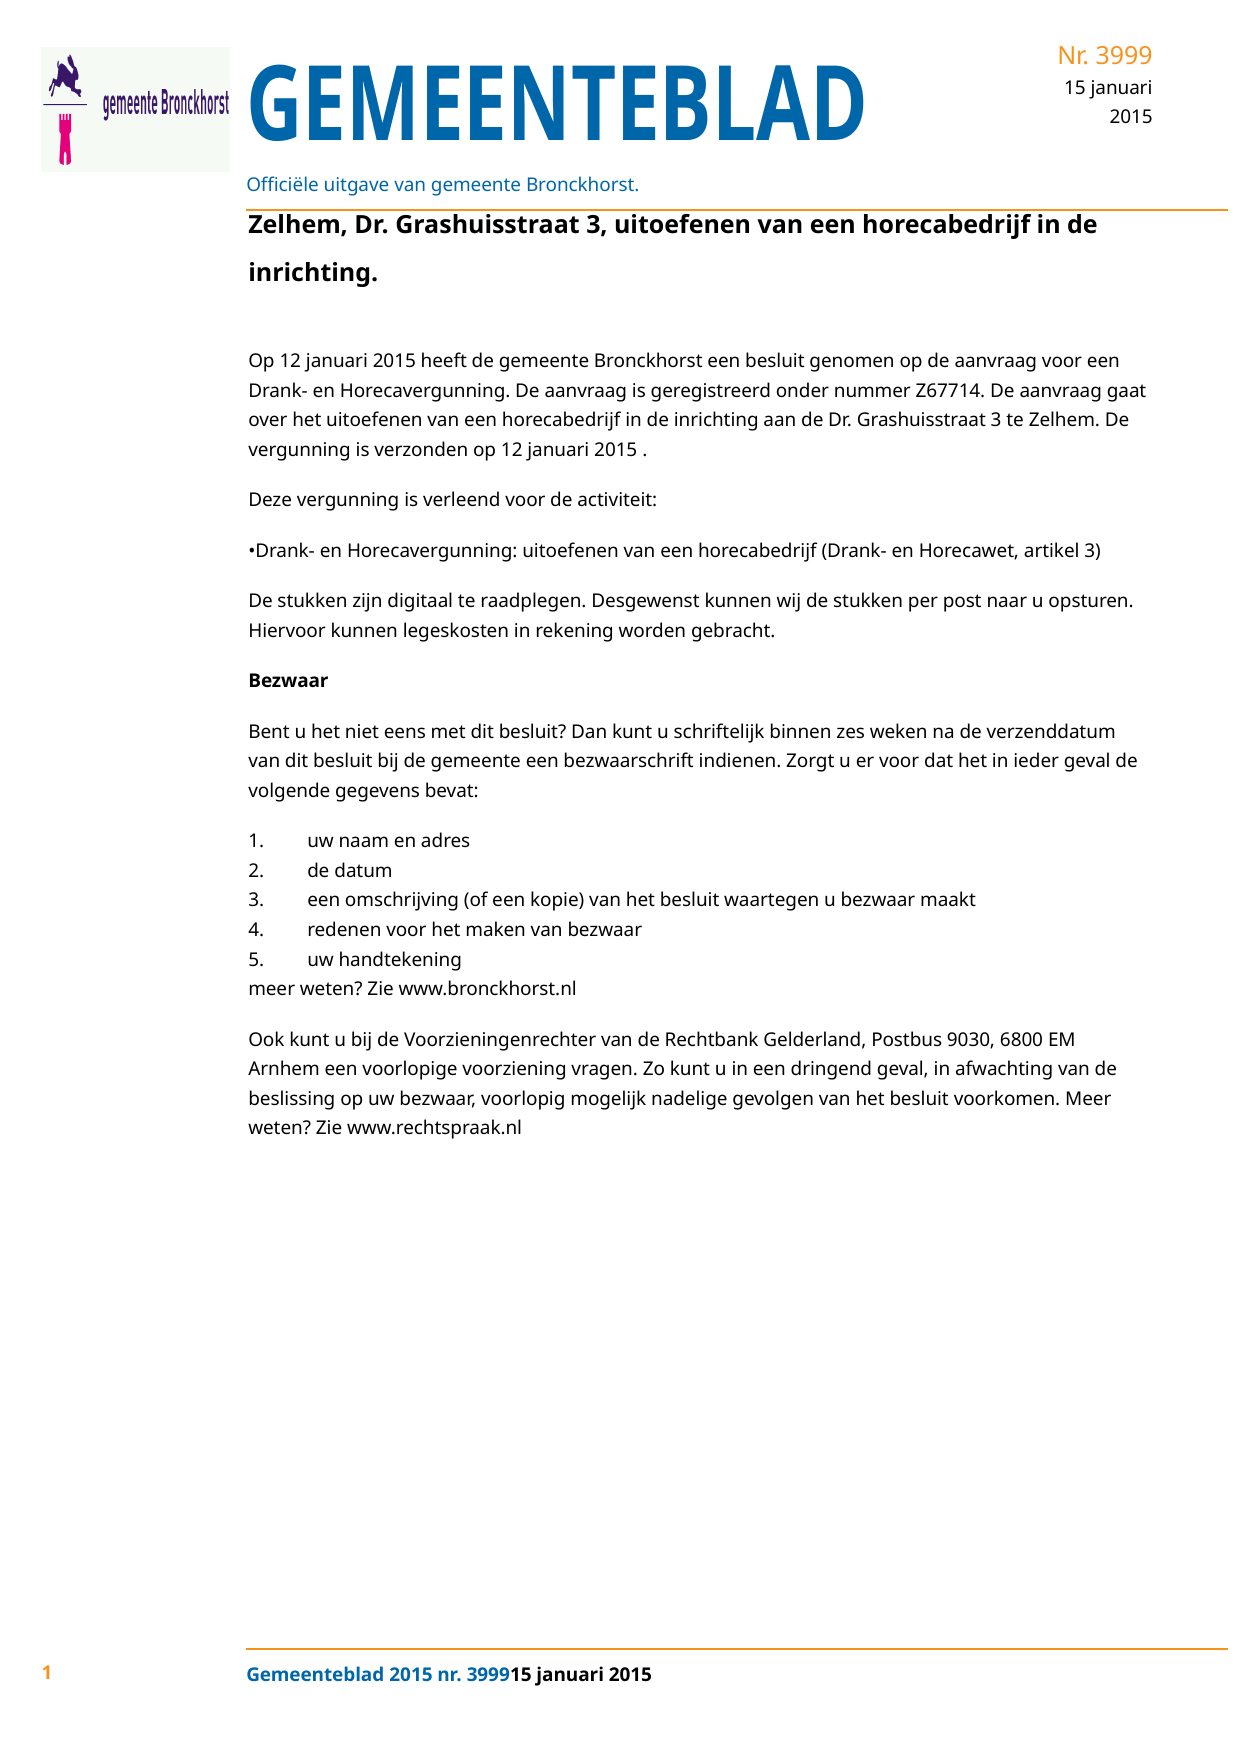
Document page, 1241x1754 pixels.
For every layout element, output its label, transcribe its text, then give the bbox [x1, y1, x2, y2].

list een omschrijving (of een kopie) van het besluit waartegen u bezwaar maakt [248, 887, 1152, 912]
text Op 12 januari 2015 heeft de gemeente Bronckhorst een besluit genomen op de aanvraag voor een Drank- en Horecavergunning. De aanvraag is geregistreerd onder nummer Z67714. De aanvraag gaat over het uitoefenen van een horecabedrijf in de inrichting aan de Dr. Grashuisstraat 3 te Zelhem. De vergunning is verzonden op 12 januari 2015 . [248, 347, 1152, 462]
list de datum [248, 857, 1152, 883]
text Zelhem, Dr. Grashuisstraat 3, uitoefenen van een horecabedrijf in de inrichting. [248, 211, 1152, 288]
list redenen voor het maken van bezwaar [248, 916, 1152, 942]
text Bent u het niet eens met dit besluit? Dan kunt u schriftelijk binnen zes weken na de verzenddatum van dit besluit bij de gemeente een bezwaarschrift indienen. Zorgt u er voor dat het in ieder geval de volgende gegevens bevat: [248, 718, 1152, 803]
text De stukken zijn digitaal te raadplegen. Desgewenst kunnen wij de stukken per post naar u opsturen. Hiervoor kunnen legeskosten in rekening worden gebracht. [248, 587, 1152, 643]
text meer weten? Zie www.bronckhorst.nl [248, 975, 1152, 1001]
list uw handtekening [248, 946, 1152, 972]
text •Drank- en Horecavergunning: uitoefenen van een horecabedrijf (Drank- en Horecawet, artikel 3) [248, 537, 1152, 563]
text Deze vergunning is verleend voor de activiteit: [248, 487, 1152, 512]
picture [41, 47, 231, 172]
list uw naam en adres [248, 827, 1152, 853]
text Bezwaar [248, 667, 1152, 693]
text Ook kunt u bij de Voorzieningenrechter van de Rechtbank Gelderland, Postbus 9030, 6800 EM Arnhem een voorlopige voorziening vragen. Zo kunt u in een dringend geval, in afwachting van de beslissing op uw bezwaar, voorlopig mogelijk nadelige gevolgen van het besluit voorkomen. Meer weten? Zie www.rechtspraak.nl [248, 1026, 1152, 1140]
